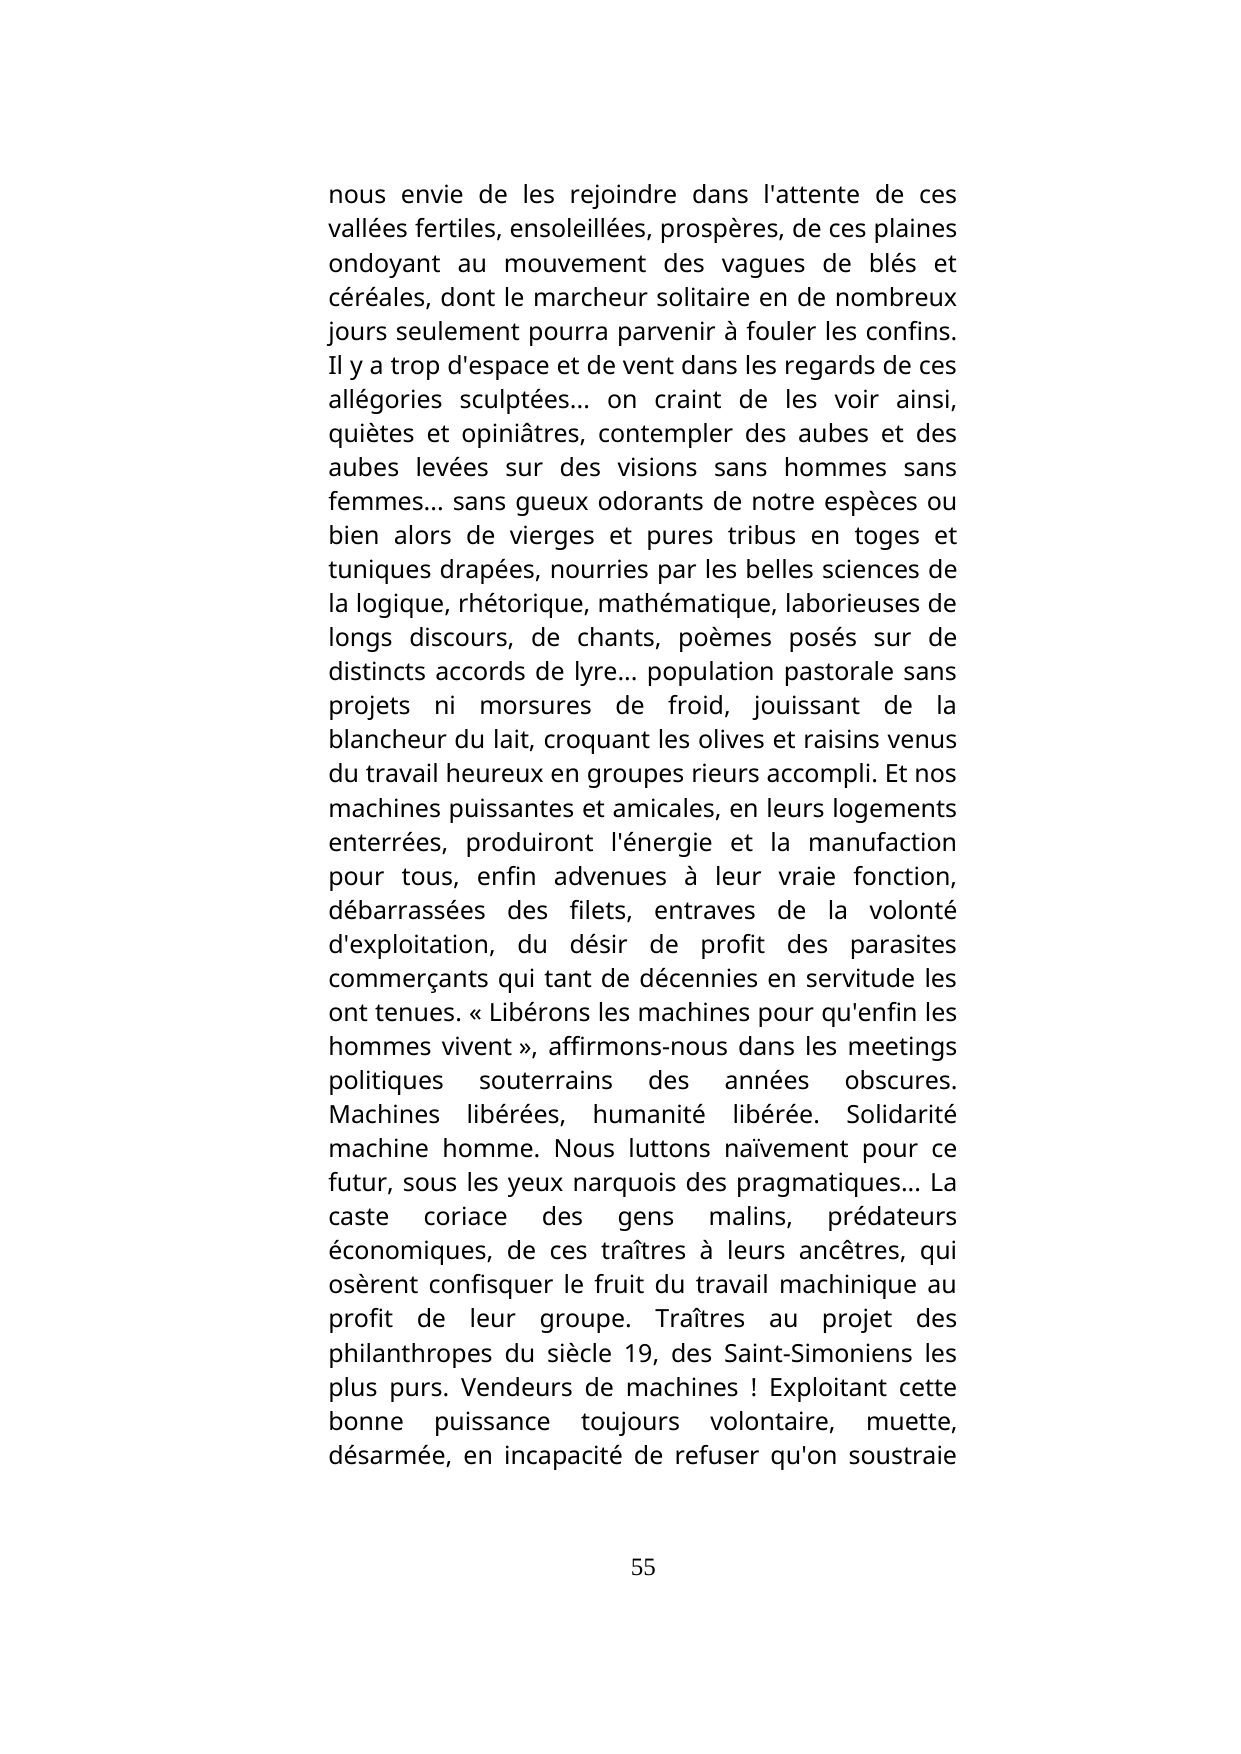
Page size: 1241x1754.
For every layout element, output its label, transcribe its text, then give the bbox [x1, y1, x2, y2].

text nous envie de les rejoindre dans l'attente de ces vallées fertiles, ensoleillées, prospères, de ces plaines ondoyant au mouvement des vagues de blés et céréales, dont le marcheur solitaire en de nombreux jours seulement pourra parvenir à fouler les confins. Il y a trop d'espace et de vent dans les regards de ces allégories sculptées... on craint de les voir ainsi, quiètes et opiniâtres, contempler des aubes et des aubes levées sur des visions sans hommes sans femmes... sans gueux odorants de notre espèces ou bien alors de vierges et pures tribus en toges et tuniques drapées, nourries par les belles sciences de la logique, rhétorique, mathématique, laborieuses de longs discours, de chants, poèmes posés sur de distincts accords de lyre... population pastorale sans projets ni morsures de froid, jouissant de la blancheur du lait, croquant les olives et raisins venus du travail heureux en groupes rieurs accompli. Et nos machines puissantes et amicales, en leurs logements enterrées, produiront l'énergie et la manufaction pour tous, enfin advenues à leur vraie fonction, débarrassées des filets, entraves de la volonté d'exploitation, du désir de profit des parasites commerçants qui tant de décennies en servitude les ont tenues. « Libérons les machines pour qu'enfin les hommes vivent », affirmons-nous dans les meetings politiques souterrains des années obscures. Machines libérées, humanité libérée. Solidarité machine homme. Nous luttons naïvement pour ce futur, sous les yeux narquois des pragmatiques... La caste coriace des gens malins, prédateurs économiques, de ces traîtres à leurs ancêtres, qui osèrent confisquer le fruit du travail machinique au profit de leur groupe. Traîtres au projet des philanthropes du siècle 19, des Saint-Simoniens les plus purs. Vendeurs de machines ! Exploitant cette bonne puissance toujours volontaire, muette, désarmée, en incapacité de refuser qu'on soustraie [328, 177, 958, 1471]
